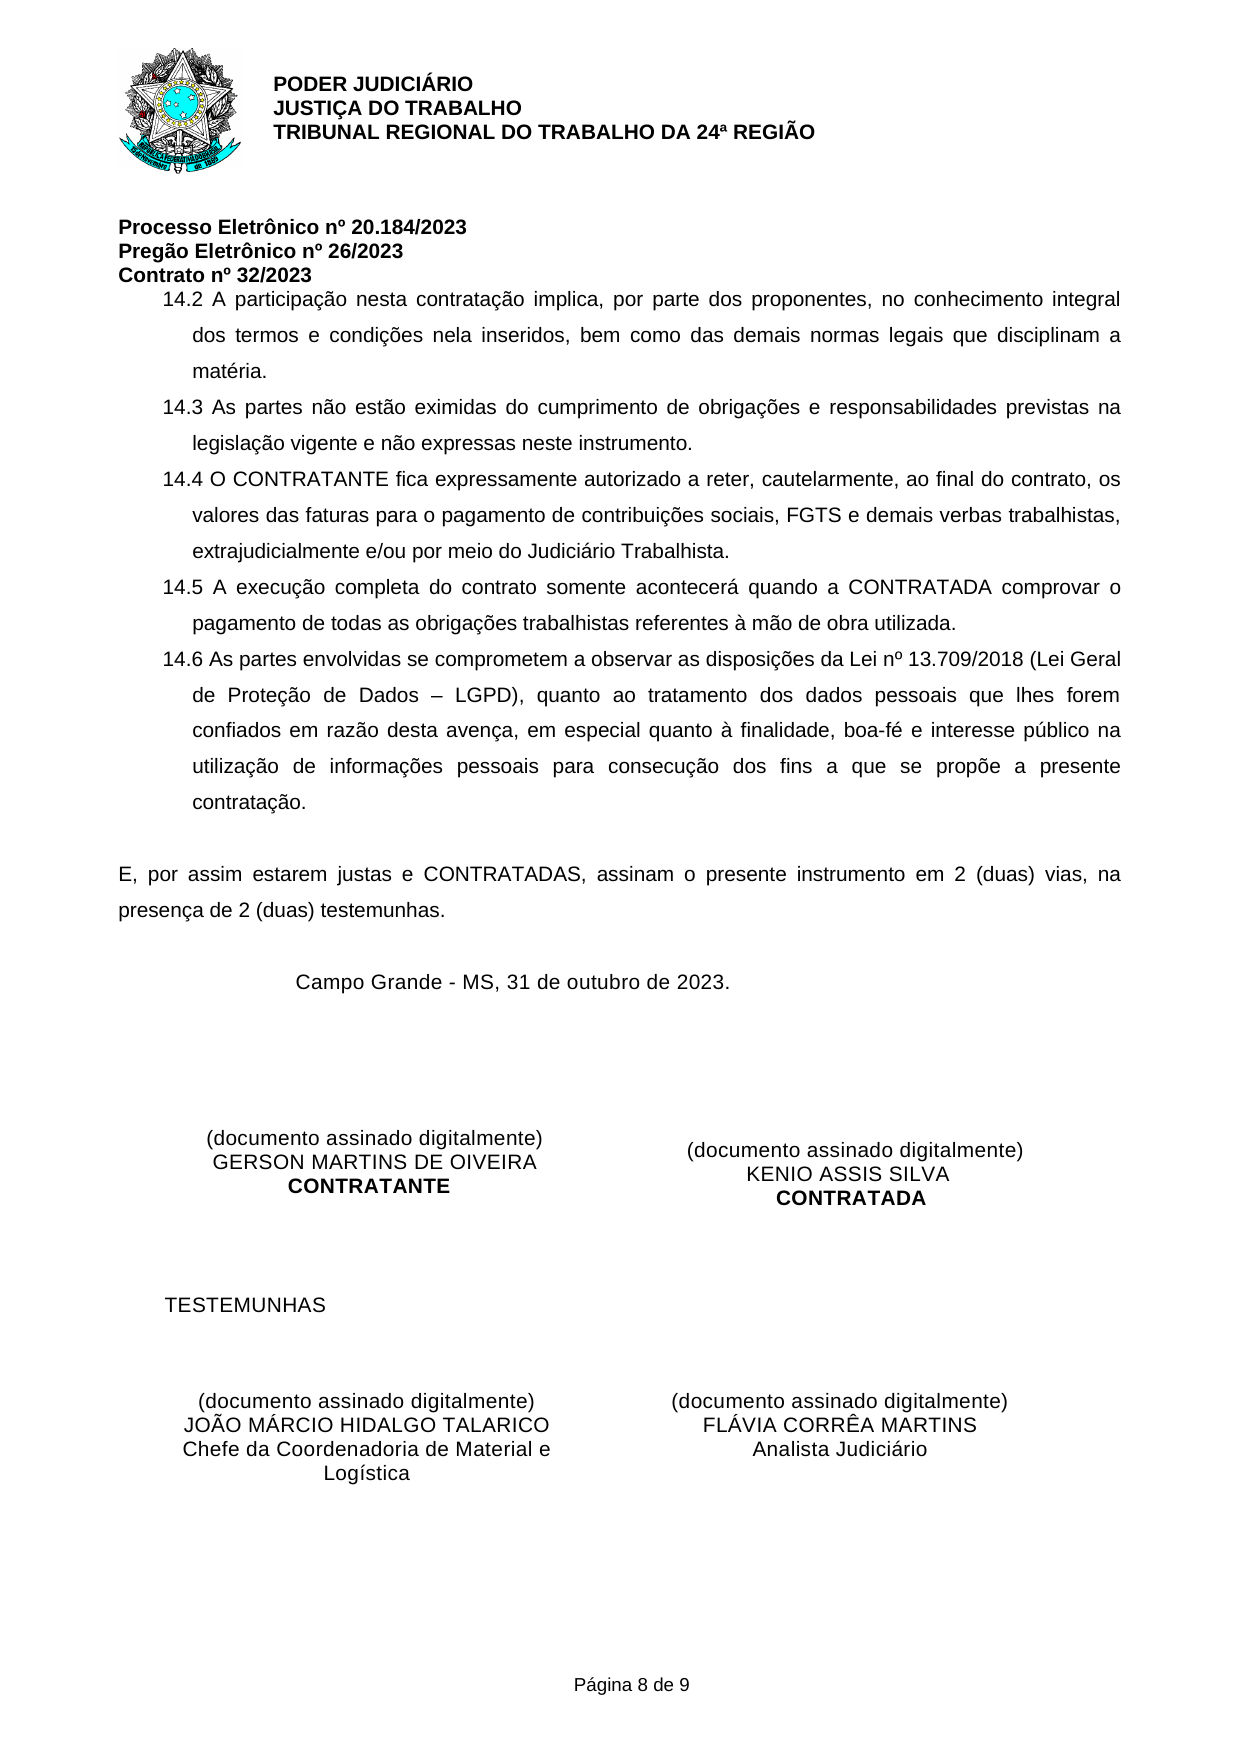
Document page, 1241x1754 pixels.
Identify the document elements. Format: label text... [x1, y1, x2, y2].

table_header (documento assinado digitalmente) GERSON MARTINS DE OIVEIRA CONTRATANTE [147, 1078, 620, 1269]
table_cell TESTEMUNHAS [147, 1269, 1093, 1341]
text 14.5 A execução completa do contrato somente acontecerá quando a CONTRATADA comprovar o pagamento de todas as obrigações trabalhistas referentes à mão de obra utilizada. [162, 574, 1122, 634]
text 14.4 O CONTRATANTE fica expressamente autorizado a reter, cautelarmente, ao final do contrato, os valores das faturas para o pagamento de contribuições sociais, FGTS e demais verbas trabalhistas, extrajudicialmente e/ou por meio do Judiciário Trabalhista. [162, 467, 1122, 563]
table_header (documento assinado digitalmente) KENIO ASSIS SILVA CONTRATADA [620, 1078, 1093, 1269]
text 14.6 As partes envolvidas se comprometem a observar as disposições da Lei nº 13.709/2018 (Lei Geral de Proteção de Dados – LGPD), quanto ao tratamento dos dados pessoais que lhes forem confiados em razão desta avença, em especial quanto à finalidade, boa-fé e interesse público na utilização de informações pessoais para consecução dos fins a que se propõe a presente contratação. [162, 646, 1122, 814]
table_cell (documento assinado digitalmente) FLÁVIA CORRÊA MARTINS Analista Judiciário [605, 1341, 1093, 1533]
text 14.2 A participação nesta contratação implica, por parte dos proponentes, no conhecimento integral dos termos e condições nela inseridos, bem como das demais normas legais que disciplinam a matéria. [162, 287, 1122, 383]
text 14.3 As partes não estão eximidas do cumprimento de obrigações e responsabilidades previstas na legislação vigente e não expressas neste instrumento. [162, 395, 1122, 455]
text Campo Grande - MS, 31 de outubro de 2023. [118, 970, 1122, 994]
picture [118, 47, 243, 174]
text E, por assim estarem justas e CONTRATADAS, assinam o presente instrumento em 2 (duas) vias, na presença de 2 (duas) testemunhas. [118, 862, 1122, 922]
table_cell (documento assinado digitalmente) JOÃO MÁRCIO HIDALGO TALARICO Chefe da Coordenadoria de Material e Logística [147, 1341, 604, 1533]
